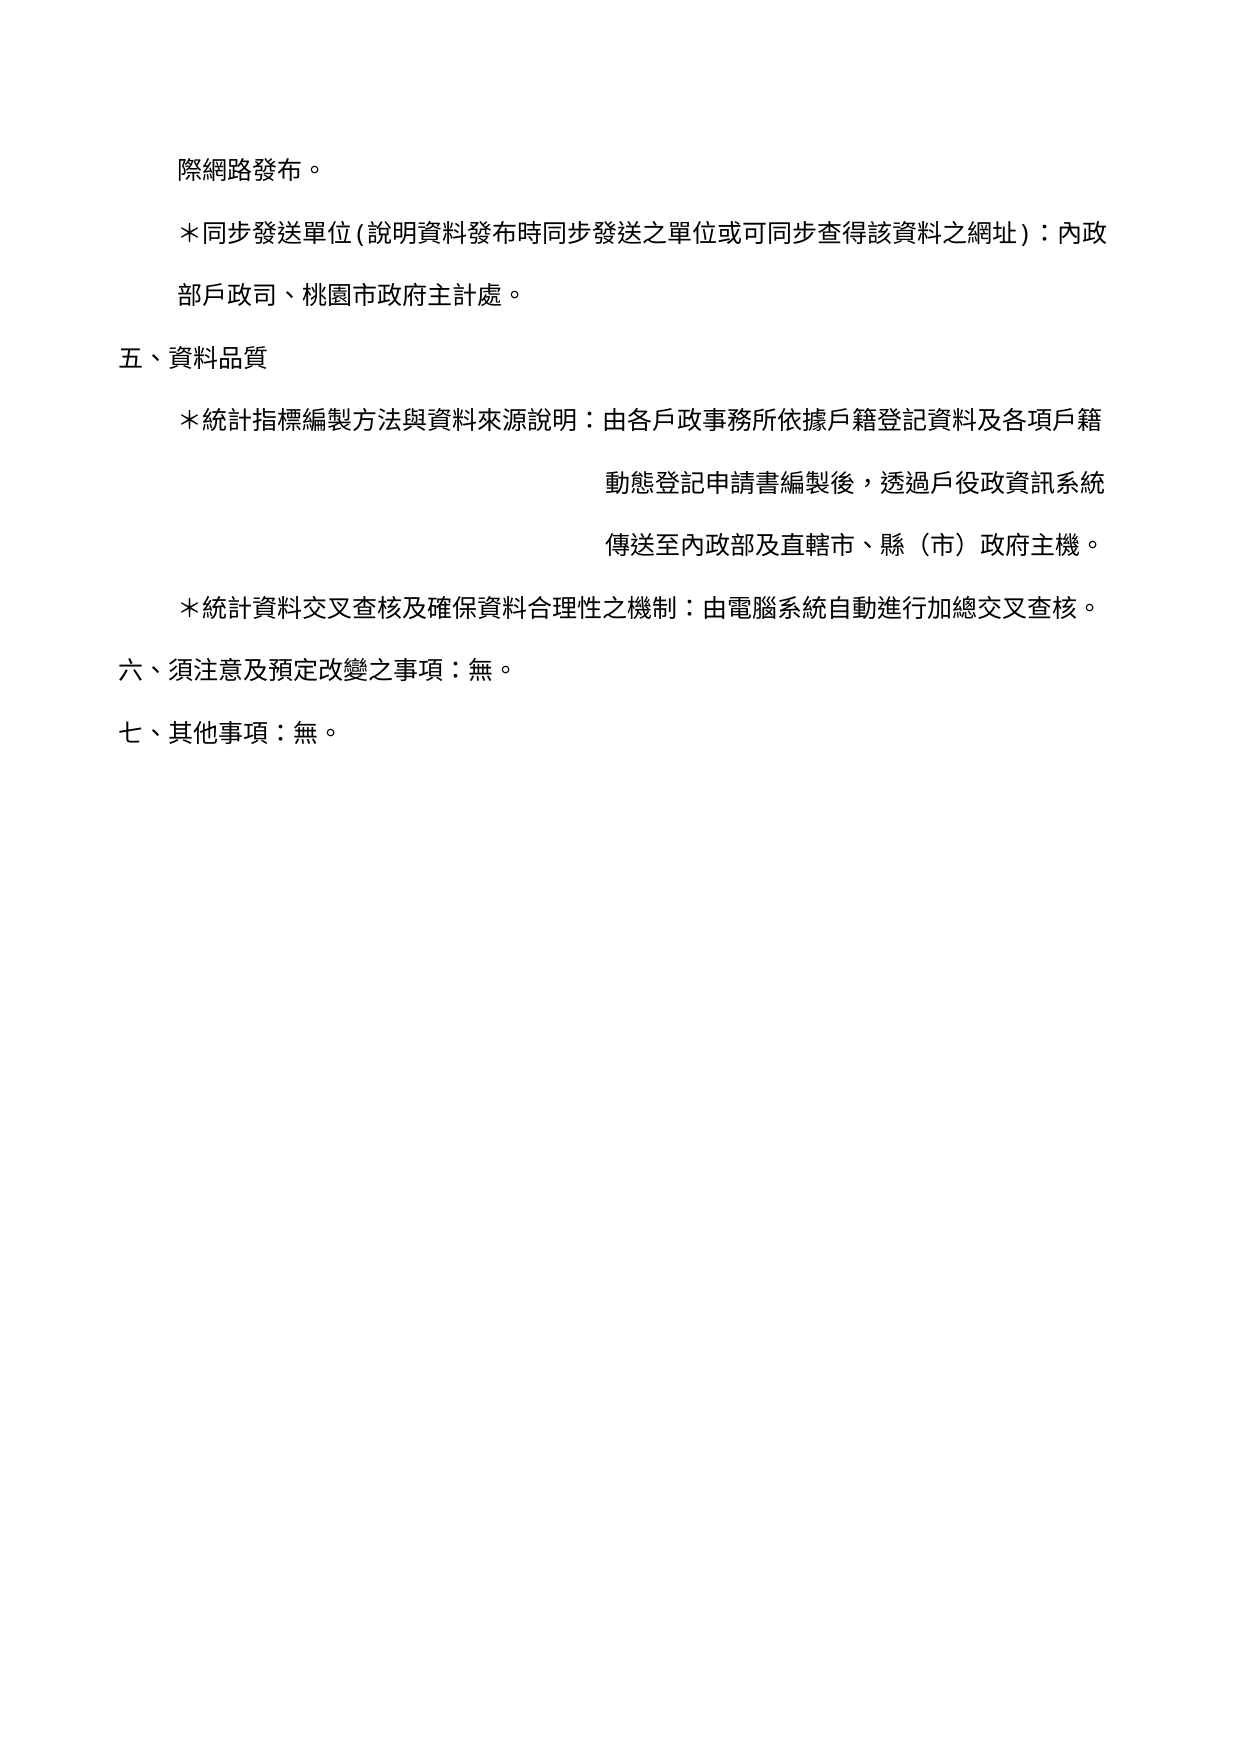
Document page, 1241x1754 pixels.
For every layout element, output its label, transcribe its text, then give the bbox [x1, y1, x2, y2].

text ＊統計資料交叉查核及確保資料合理性之機制：由電腦系統自動進行加總交叉查核。 [118, 564, 1122, 627]
text 五、資料品質 [118, 314, 1122, 377]
text 際網路發布。 [177, 127, 1122, 189]
text 七、其他事項：無。 [118, 689, 1122, 752]
text ＊統計指標編製方法與資料來源說明：由各戶政事務所依據戶籍登記資料及各項戶籍動態登記申請書編製後，透過戶役政資訊系統傳送至內政部及直轄市、縣（市）政府主機。 [177, 377, 1122, 564]
text 六、須注意及預定改變之事項：無。 [118, 627, 1122, 689]
text ＊同步發送單位(說明資料發布時同步發送之單位或可同步查得該資料之網址)：內政部戶政司、桃園市政府主計處。 [177, 189, 1122, 314]
